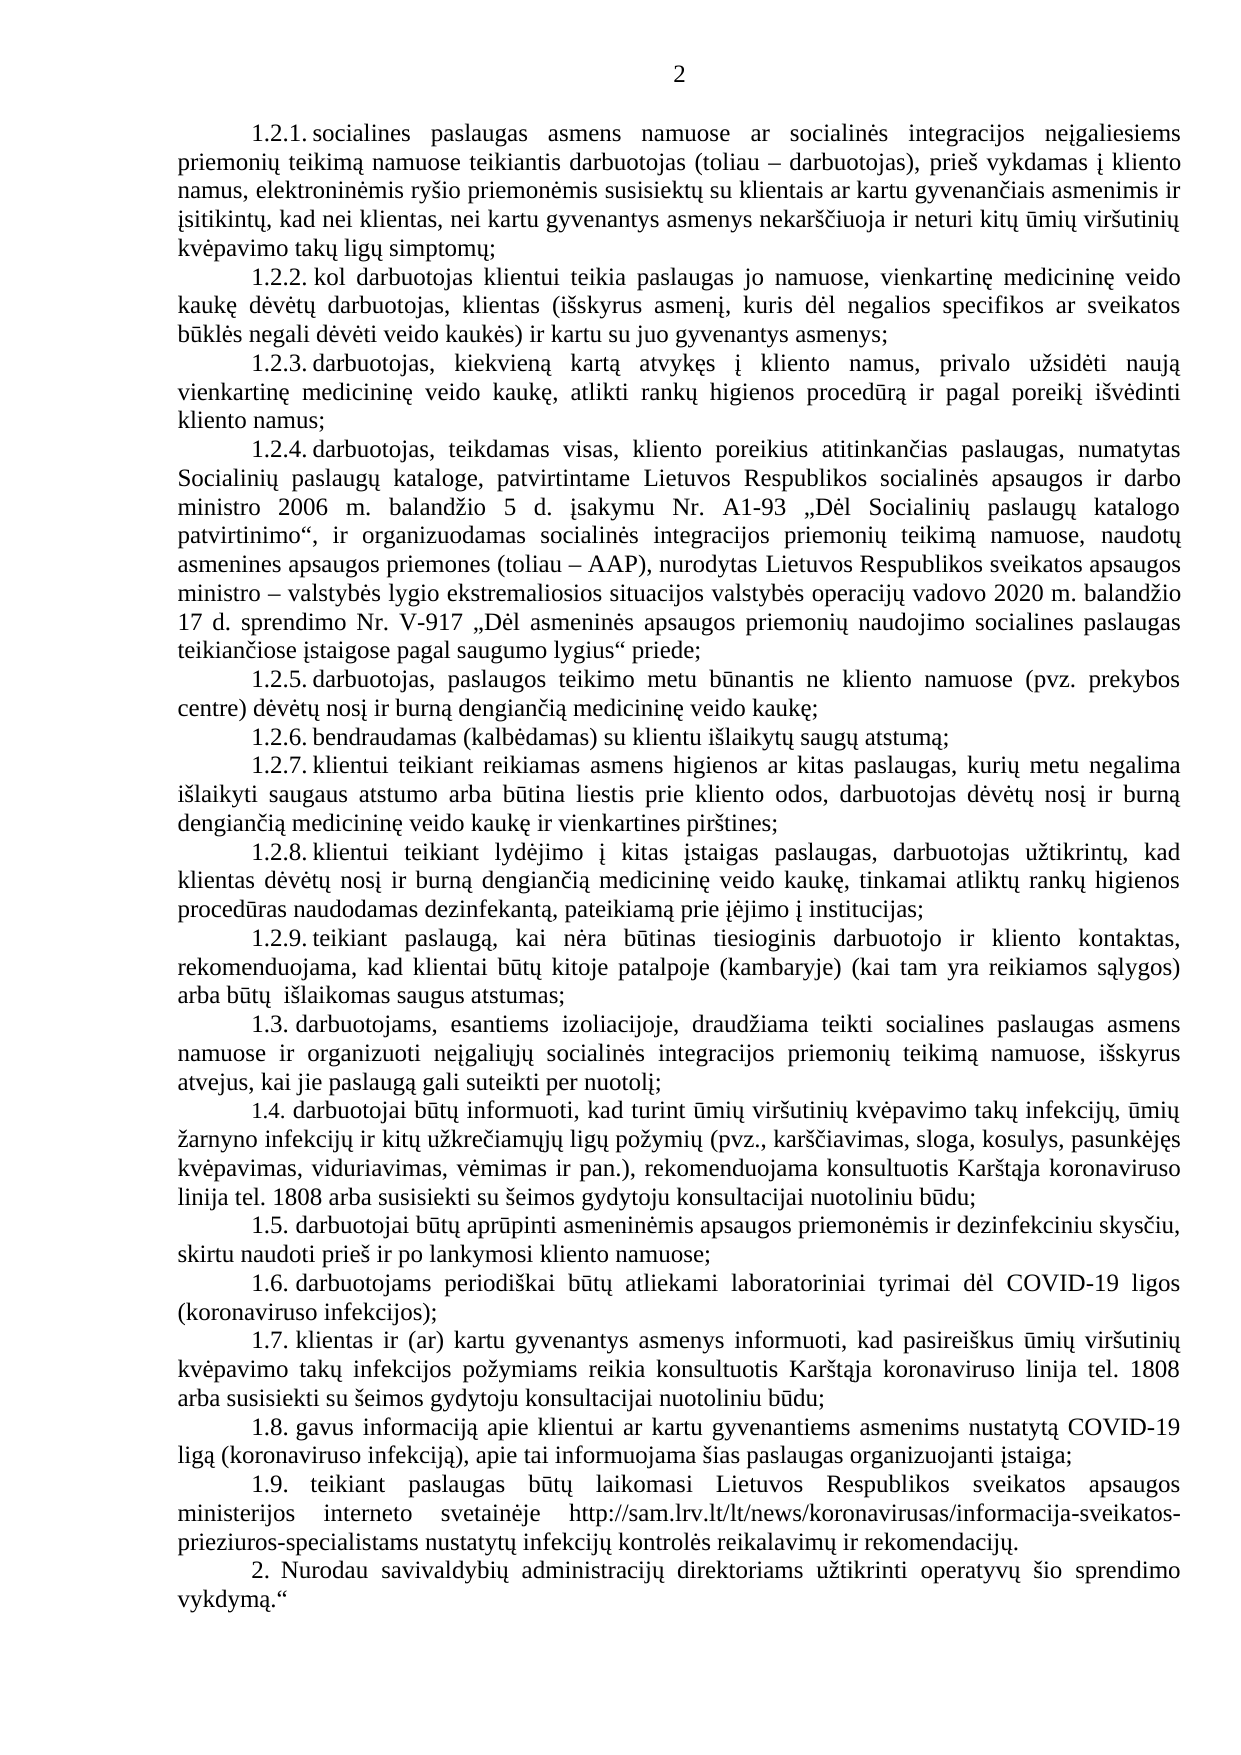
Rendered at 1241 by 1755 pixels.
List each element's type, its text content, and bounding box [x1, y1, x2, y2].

text 1.2.7. klientui teikiant reikiamas asmens higienos ar kitas paslaugas, kurių metu negalima išlaikyti saugaus atstumo arba būtina liestis prie kliento odos, darbuotojas dėvėtų nosį ir burną dengiančią medicininę veido kaukę ir vienkartines pirštines; [177, 751, 1181, 837]
text 1.4. darbuotojai būtų informuoti, kad turint ūmių viršutinių kvėpavimo takų infekcijų, ūmių žarnyno infekcijų ir kitų užkrečiamųjų ligų požymių (pvz., karščiavimas, sloga, kosulys, pasunkėjęs kvėpavimas, viduriavimas, vėmimas ir pan.), rekomenduojama konsultuotis Karštąja koronaviruso linija tel. 1808 arba susisiekti su šeimos gydytoju konsultacijai nuotoliniu būdu; [177, 1096, 1181, 1211]
text 1.2.1. socialines paslaugas asmens namuose ar socialinės integracijos neįgaliesiems priemonių teikimą namuose teikiantis darbuotojas (toliau – darbuotojas), prieš vykdamas į kliento namus, elektroninėmis ryšio priemonėmis susisiektų su klientais ar kartu gyvenančiais asmenimis ir įsitikintų, kad nei klientas, nei kartu gyvenantys asmenys nekarščiuoja ir neturi kitų ūmių viršutinių kvėpavimo takų ligų simptomų; [177, 118, 1181, 262]
text 1.8. gavus informaciją apie klientui ar kartu gyvenantiems asmenims nustatytą COVID-19 ligą (koronaviruso infekciją), apie tai informuojama šias paslaugas organizuojanti įstaiga; [177, 1412, 1181, 1469]
text 1.2.4. darbuotojas, teikdamas visas, kliento poreikius atitinkančias paslaugas, numatytas Socialinių paslaugų kataloge, patvirtintame Lietuvos Respublikos socialinės apsaugos ir darbo ministro 2006 m. balandžio 5 d. įsakymu Nr. A1-93 „Dėl Socialinių paslaugų katalogo patvirtinimo“, ir organizuodamas socialinės integracijos priemonių teikimą namuose, naudotų asmenines apsaugos priemones (toliau – AAP), nurodytas Lietuvos Respublikos sveikatos apsaugos ministro – valstybės lygio ekstremaliosios situacijos valstybės operacijų vadovo 2020 m. balandžio 17 d. sprendimo Nr. V-917 „Dėl asmeninės apsaugos priemonių naudojimo socialines paslaugas teikiančiose įstaigose pagal saugumo lygius“ priede; [177, 434, 1181, 664]
text 1.2.6. bendraudamas (kalbėdamas) su klientu išlaikytų saugų atstumą; [177, 722, 1181, 751]
text 1.2.5. darbuotojas, paslaugos teikimo metu būnantis ne kliento namuose (pvz. prekybos centre) dėvėtų nosį ir burną dengiančią medicininę veido kaukę; [177, 664, 1181, 722]
text 1.2.9. teikiant paslaugą, kai nėra būtinas tiesioginis darbuotojo ir kliento kontaktas, rekomenduojama, kad klientai būtų kitoje patalpoje (kambaryje) (kai tam yra reikiamos sąlygos) arba būtų išlaikomas saugus atstumas; [177, 923, 1181, 1009]
text 1.5. darbuotojai būtų aprūpinti asmeninėmis apsaugos priemonėmis ir dezinfekciniu skysčiu, skirtu naudoti prieš ir po lankymosi kliento namuose; [177, 1211, 1181, 1268]
text 2. Nurodau savivaldybių administracijų direktoriams užtikrinti operatyvų šio sprendimo vykdymą.“ [177, 1556, 1181, 1613]
text 1.2.8. klientui teikiant lydėjimo į kitas įstaigas paslaugas, darbuotojas užtikrintų, kad klientas dėvėtų nosį ir burną dengiančią medicininę veido kaukę, tinkamai atliktų rankų higienos procedūras naudodamas dezinfekantą, pateikiamą prie įėjimo į institucijas; [177, 837, 1181, 923]
text 1.2.2. kol darbuotojas klientui teikia paslaugas jo namuose, vienkartinę medicininę veido kaukę dėvėtų darbuotojas, klientas (išskyrus asmenį, kuris dėl negalios specifikos ar sveikatos būklės negali dėvėti veido kaukės) ir kartu su juo gyvenantys asmenys; [177, 262, 1181, 348]
text 1.3. darbuotojams, esantiems izoliacijoje, draudžiama teikti socialines paslaugas asmens namuose ir organizuoti neįgaliųjų socialinės integracijos priemonių teikimą namuose, išskyrus atvejus, kai jie paslaugą gali suteikti per nuotolį; [177, 1009, 1181, 1096]
text 1.6. darbuotojams periodiškai būtų atliekami laboratoriniai tyrimai dėl COVID-19 ligos (koronaviruso infekcijos); [177, 1268, 1181, 1326]
text 1.2.3. darbuotojas, kiekvieną kartą atvykęs į kliento namus, privalo užsidėti naują vienkartinę medicininę veido kaukę, atlikti rankų higienos procedūrą ir pagal poreikį išvėdinti kliento namus; [177, 348, 1181, 434]
text 1.9. teikiant paslaugas būtų laikomasi Lietuvos Respublikos sveikatos apsaugos ministerijos interneto svetainėje http://sam.lrv.lt/lt/news/koronavirusas/informacija-sveikatos-prieziuros-specialistams nustatytų infekcijų kontrolės reikalavimų ir rekomendacijų. [177, 1469, 1181, 1556]
text 1.7. klientas ir (ar) kartu gyvenantys asmenys informuoti, kad pasireiškus ūmių viršutinių kvėpavimo takų infekcijos požymiams reikia konsultuotis Karštąja koronaviruso linija tel. 1808 arba susisiekti su šeimos gydytoju konsultacijai nuotoliniu būdu; [177, 1326, 1181, 1412]
